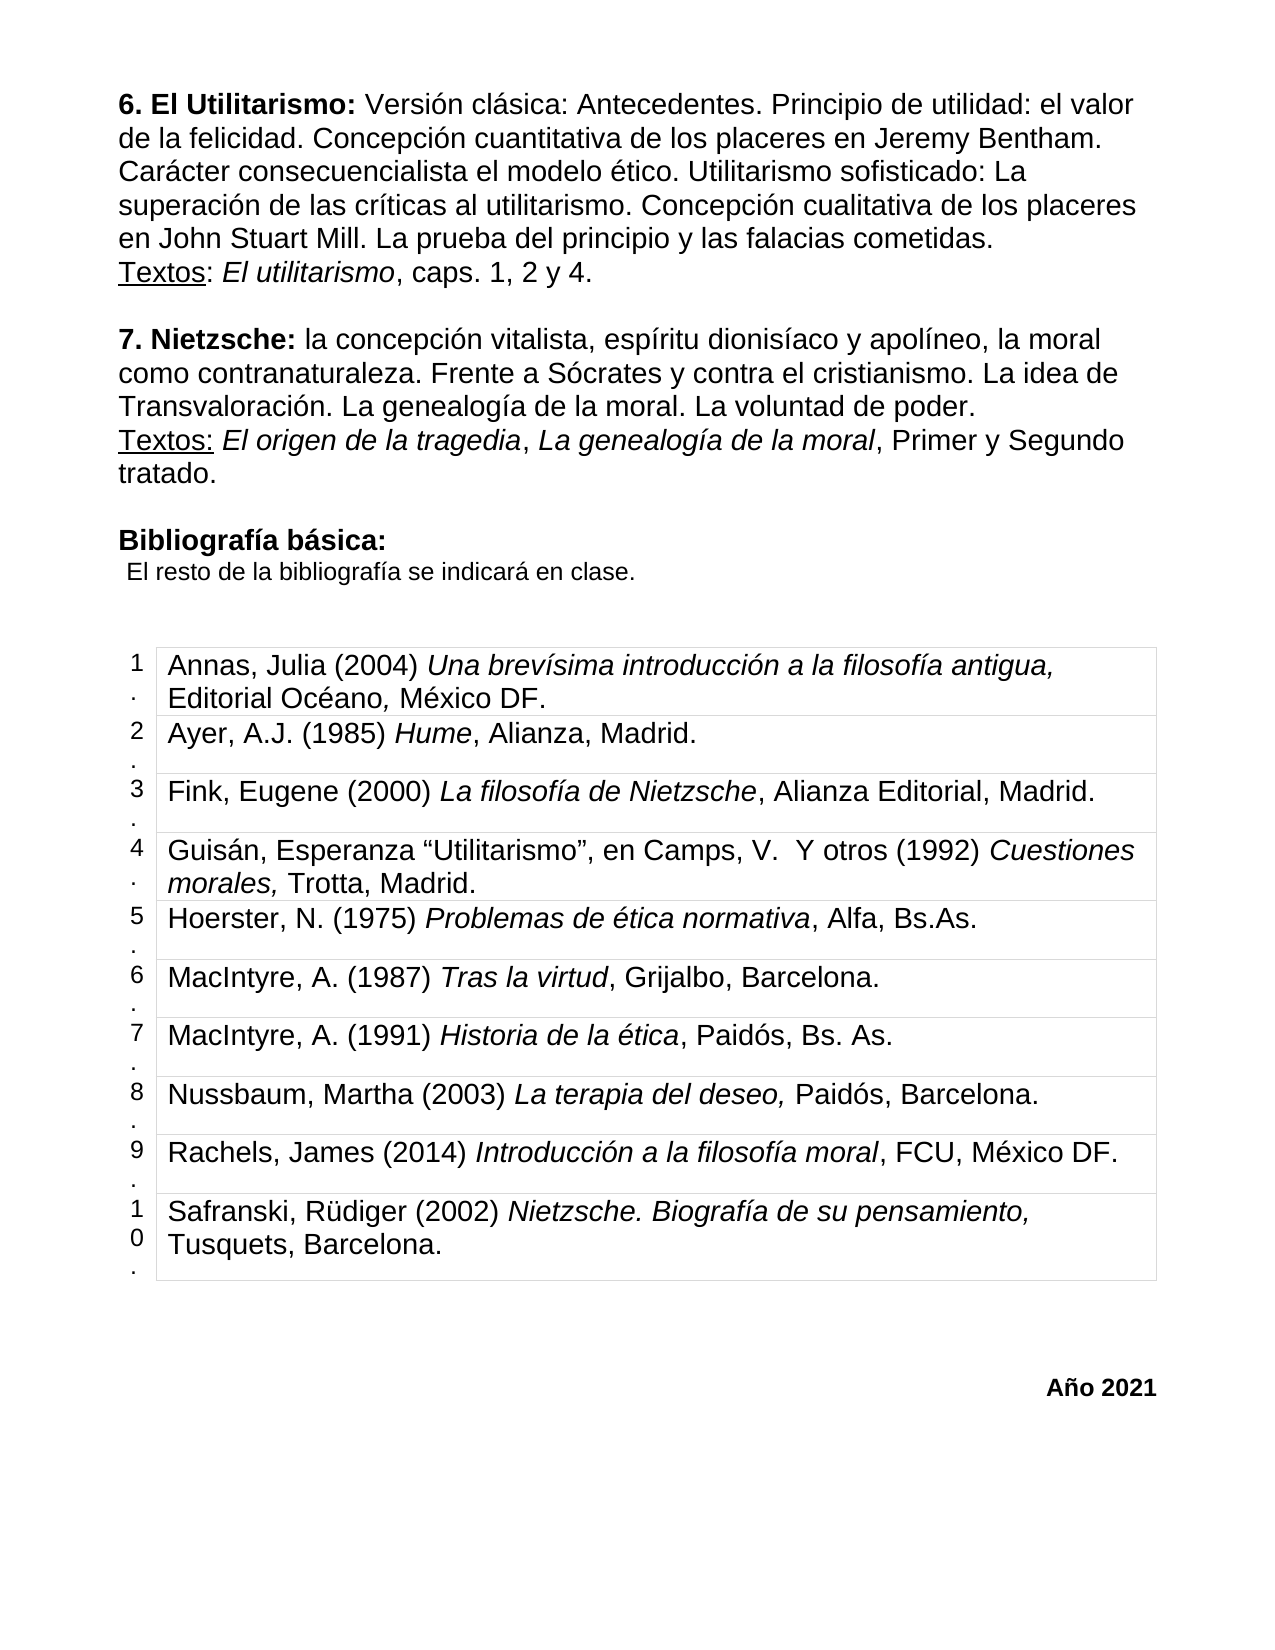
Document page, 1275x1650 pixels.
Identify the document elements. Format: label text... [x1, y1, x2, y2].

text Textos: El utilitarismo, caps. 1, 2 y 4. [118, 255, 1157, 288]
table_cell Safranski, Rüdiger (2002) Nietzsche. Biografía de su pensamiento, Tusquets, Barcelona. [157, 1194, 1156, 1280]
table_cell Ayer, A.J. (1985) Hume, Alianza, Madrid. [157, 716, 1156, 773]
table_cell MacIntyre, A. (1987) Tras la virtud, Grijalbo, Barcelona. [157, 960, 1156, 1017]
text 7. Nietzsche: la concepción vitalista, espíritu dionisíaco y apolíneo, la moral como contranaturaleza. Frente a Sócrates y contra el cristianismo. La idea de Transvaloración. La genealogía de la moral. La voluntad de poder. [118, 322, 1157, 423]
table_cell Hoerster, N. (1975) Problemas de ética normativa, Alfa, Bs.As. [157, 901, 1156, 958]
table_cell 8. [119, 1076, 156, 1134]
table_header 1. [119, 647, 156, 715]
table_header Annas, Julia (2004) Una brevísima introducción a la filosofía antigua, Editorial Océano, México DF. [157, 648, 1156, 715]
table_cell Nussbaum, Martha (2003) La terapia del deseo, Paidós, Barcelona. [157, 1077, 1156, 1134]
text Textos: El origen de la tragedia, La genealogía de la moral, Primer y Segundo tratado. [118, 423, 1157, 490]
table_cell 2. [119, 715, 156, 773]
table_cell Rachels, James (2014) Introducción a la filosofía moral, FCU, México DF. [157, 1135, 1156, 1193]
table_cell 9. [119, 1134, 156, 1193]
text 6. El Utilitarismo: Versión clásica: Antecedentes. Principio de utilidad: el valor de la felicidad. Concepción cuantitativa de los placeres en Jeremy Bentham. Carácter consecuencialista el modelo ético. Utilitarismo sofisticado: La superación de las críticas al utilitarismo. Concepción cualitativa de los placeres en John Stuart Mill. La prueba del principio y las falacias cometidas. [118, 87, 1157, 255]
table_cell 3. [119, 773, 156, 832]
table_cell 4. [119, 832, 156, 900]
table_cell Fink, Eugene (2000) La filosofía de Nietzsche, Alianza Editorial, Madrid. [157, 774, 1156, 832]
table_cell Guisán, Esperanza “Utilitarismo”, en Camps, V. Y otros (1992) Cuestiones morales, Trotta, Madrid. [157, 833, 1156, 900]
table_cell MacIntyre, A. (1991) Historia de la ética, Paidós, Bs. As. [157, 1018, 1156, 1076]
table_cell 7. [119, 1017, 156, 1076]
text El resto de la bibliografía se indicará en clase. [118, 557, 1157, 586]
table_cell 5. [119, 900, 156, 958]
table_cell 10. [119, 1193, 156, 1280]
text Bibliografía básica: [118, 523, 1157, 557]
text Año 2021 [118, 1373, 1157, 1401]
table_cell 6. [119, 959, 156, 1017]
